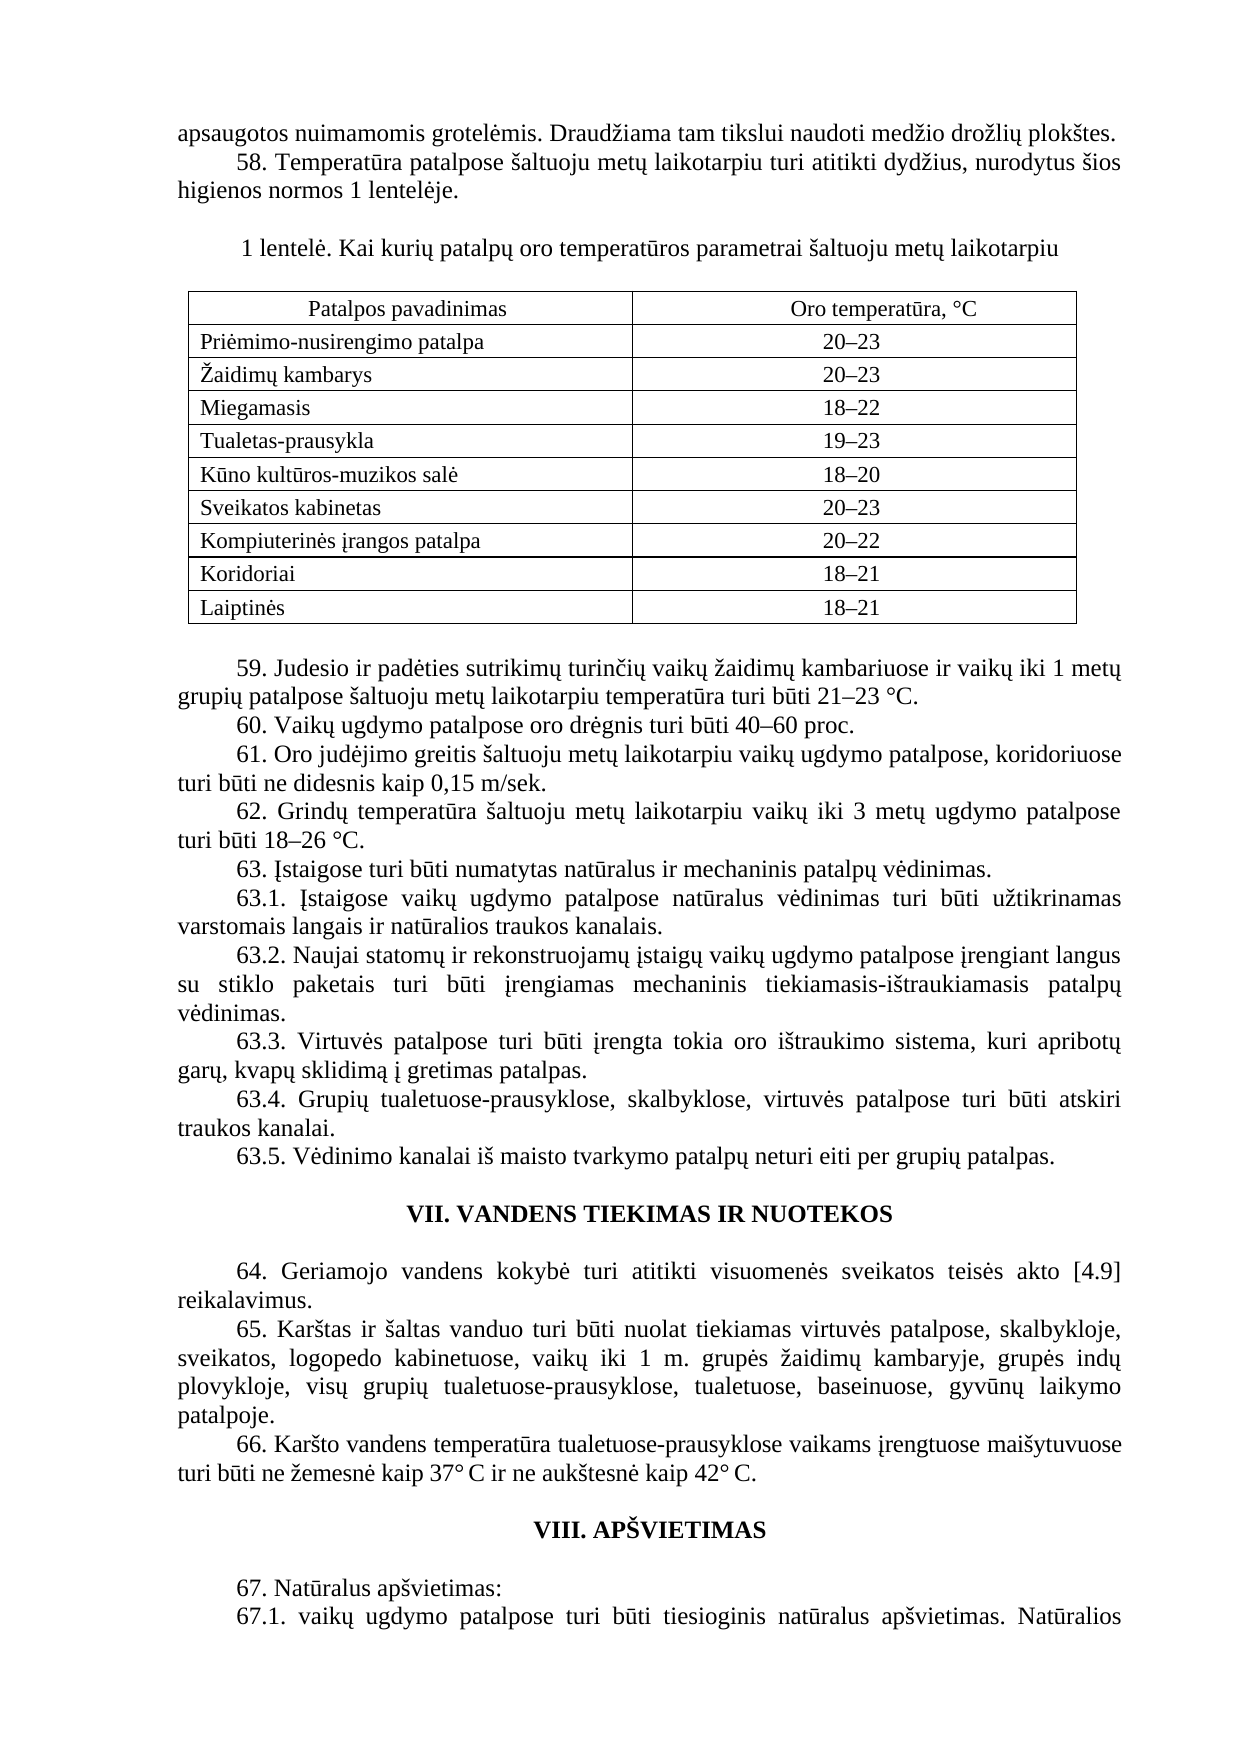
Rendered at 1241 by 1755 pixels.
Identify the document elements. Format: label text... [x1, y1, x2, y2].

text 59. Judesio ir padėties sutrikimų turinčių vaikų žaidimų kambariuose ir vaikų iki 1 metų grupių patalpose šaltuoju metų laikotarpiu temperatūra turi būti 21–23 °C. [177, 653, 1122, 710]
text VII. VANDENS TIEKIMAS IR NUOTEKOS [177, 1199, 1122, 1228]
text 65. Karštas ir šaltas vanduo turi būti nuolat tiekiamas virtuvės patalpose, skalbykloje, sveikatos, logopedo kabinetuose, vaikų iki 1 m. grupės žaidimų kambaryje, grupės indų plovykloje, visų grupių tualetuose-prausyklose, tualetuose, baseinuose, gyvūnų laikymo patalpoje. [177, 1314, 1122, 1429]
table_cell Koridoriai [189, 558, 632, 590]
table_cell 18–20 [633, 458, 1076, 490]
text 62. Grindų temperatūra šaltuoju metų laikotarpiu vaikų iki 3 metų ugdymo patalpose turi būti 18–26 °C. [177, 796, 1122, 854]
text 61. Oro judėjimo greitis šaltuoju metų laikotarpiu vaikų ugdymo patalpose, koridoriuose turi būti ne didesnis kaip 0,15 m/sek. [177, 739, 1122, 796]
table_cell 20–22 [633, 524, 1076, 556]
text 67.1. vaikų ugdymo patalpose turi būti tiesioginis natūralus apšvietimas. Natūralios [177, 1601, 1122, 1630]
table_cell 20–23 [633, 358, 1076, 390]
table_header Oro temperatūra, °C [633, 292, 1076, 324]
text 58. Temperatūra patalpose šaltuoju metų laikotarpiu turi atitikti dydžius, nurodytus šios higienos normos 1 lentelėje. [177, 147, 1122, 204]
text apsaugotos nuimamomis grotelėmis. Draudžiama tam tikslui naudoti medžio drožlių plokštes. [177, 118, 1122, 147]
table_cell Priėmimo-nusirengimo patalpa [189, 325, 632, 357]
table_header Patalpos pavadinimas [189, 292, 632, 324]
table_cell Tualetas-prausykla [189, 425, 632, 457]
text 63.1. Įstaigose vaikų ugdymo patalpose natūralus vėdinimas turi būti užtikrinamas varstomais langais ir natūralios traukos kanalais. [177, 883, 1122, 940]
table_cell Miegamasis [189, 391, 632, 423]
text 60. Vaikų ugdymo patalpose oro drėgnis turi būti 40–60 proc. [177, 710, 1122, 739]
text 63.5. Vėdinimo kanalai iš maisto tvarkymo patalpų neturi eiti per grupių patalpas. [177, 1141, 1122, 1170]
table_cell Laiptinės [189, 591, 632, 623]
text 67. Natūralus apšvietimas: [177, 1573, 1122, 1601]
table_cell 20–23 [633, 325, 1076, 357]
table_cell 18–22 [633, 391, 1076, 423]
text 64. Geriamojo vandens kokybė turi atitikti visuomenės sveikatos teisės akto [4.9] reikalavimus. [177, 1256, 1122, 1314]
text 66. Karšto vandens temperatūra tualetuose-prausyklose vaikams įrengtuose maišytuvuose turi būti ne žemesnė kaip 37° C ir ne aukštesnė kaip 42° C. [177, 1429, 1122, 1486]
text 1 lentelė. Kai kurių patalpų oro temperatūros parametrai šaltuoju metų laikotarpiu [177, 233, 1122, 262]
text 63.4. Grupių tualetuose-prausyklose, skalbyklose, virtuvės patalpose turi būti atskiri traukos kanalai. [177, 1084, 1122, 1141]
text 63. Įstaigose turi būti numatytas natūralus ir mechaninis patalpų vėdinimas. [177, 854, 1122, 883]
table_cell Sveikatos kabinetas [189, 491, 632, 523]
table_cell 18–21 [633, 591, 1076, 623]
text 63.2. Naujai statomų ir rekonstruojamų įstaigų vaikų ugdymo patalpose įrengiant langus su stiklo paketais turi būti įrengiamas mechaninis tiekiamasis-ištraukiamasis patalpų vėdinimas. [177, 940, 1122, 1026]
table_cell 19–23 [633, 425, 1076, 457]
table_cell Kūno kultūros-muzikos salė [189, 458, 632, 490]
text 63.3. Virtuvės patalpose turi būti įrengta tokia oro ištraukimo sistema, kuri apribotų garų, kvapų sklidimą į gretimas patalpas. [177, 1026, 1122, 1084]
table_cell Žaidimų kambarys [189, 358, 632, 390]
table_cell Kompiuterinės įrangos patalpa [189, 524, 632, 556]
table_cell 18–21 [633, 558, 1076, 590]
table_cell 20–23 [633, 491, 1076, 523]
text VIII. APŠVIETIMAS [177, 1515, 1122, 1544]
